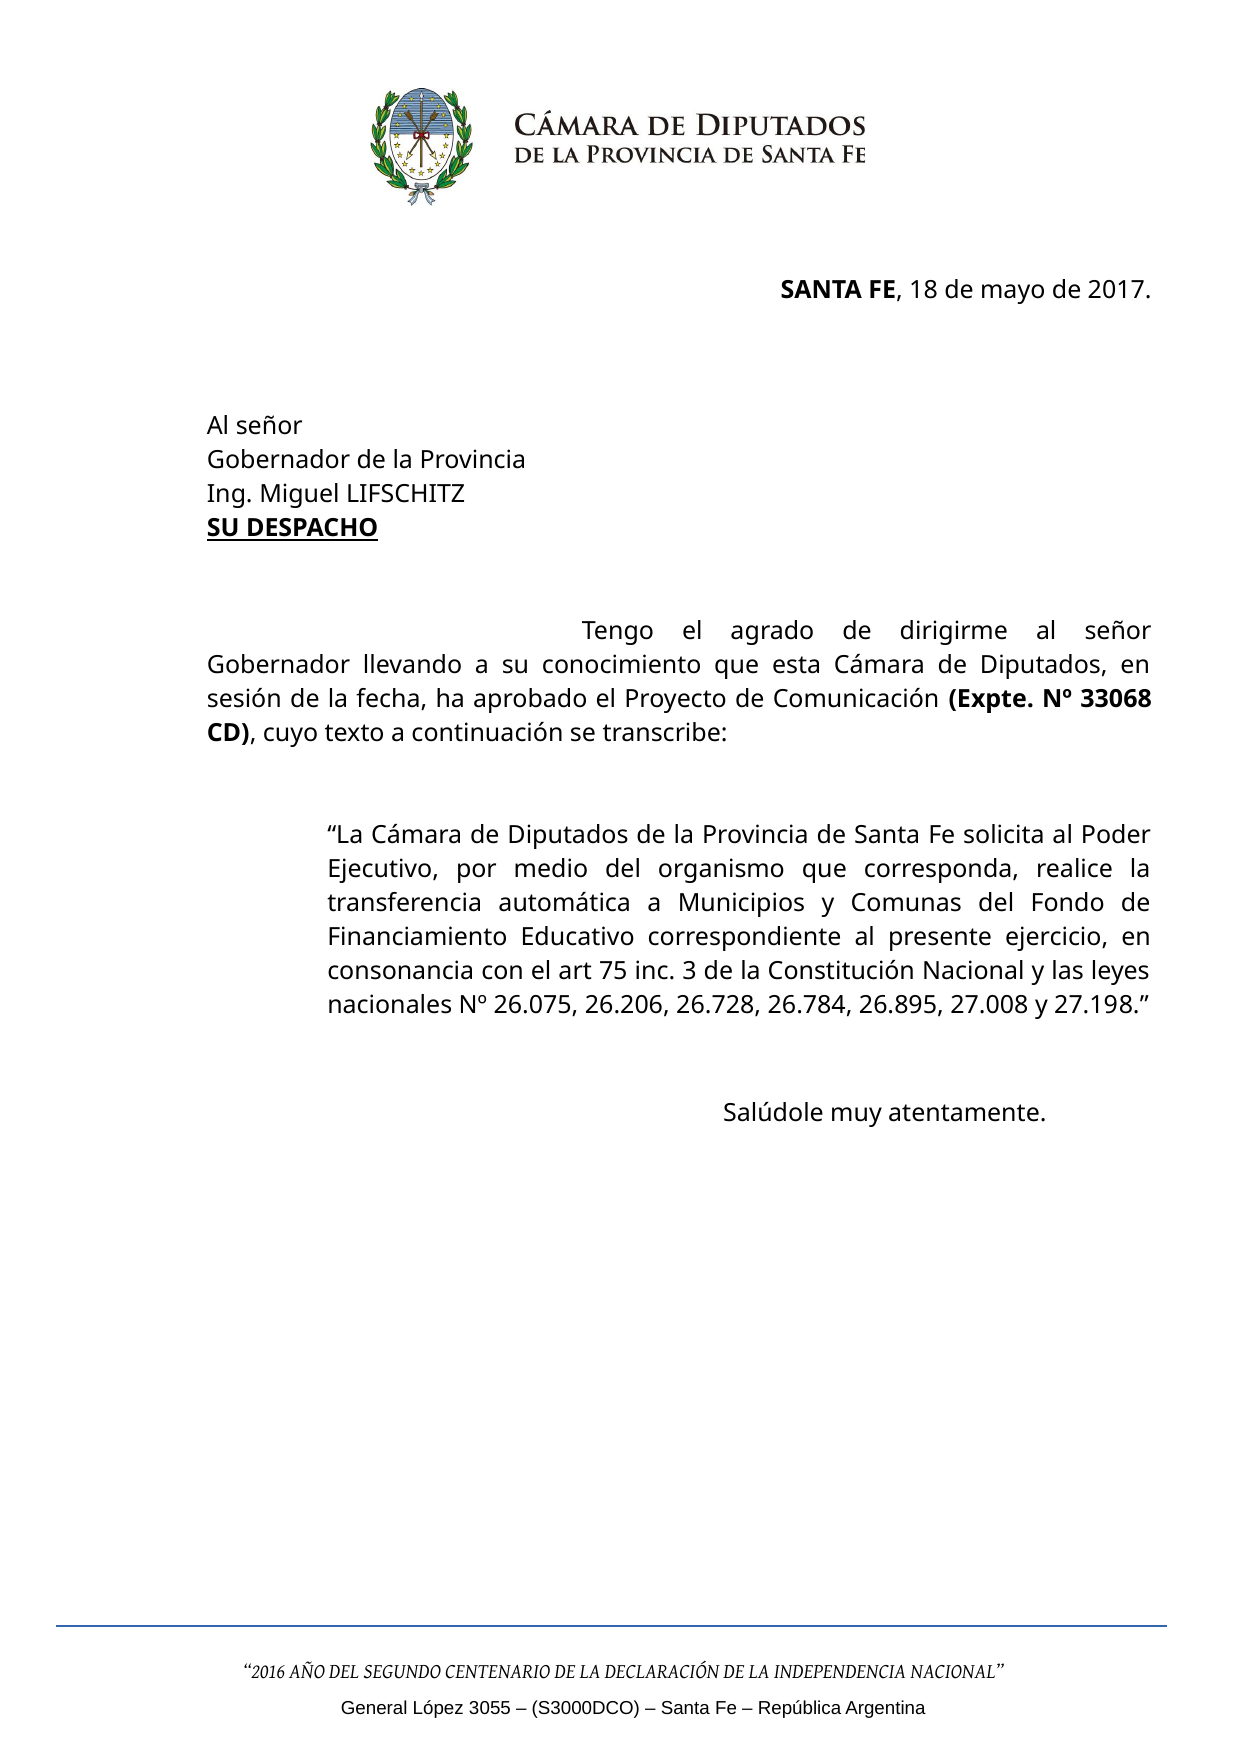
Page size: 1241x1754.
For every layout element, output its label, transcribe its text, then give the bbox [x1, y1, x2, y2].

text SANTA FE, 18 de mayo de 2017. [207, 272, 1152, 306]
text Tengo el agrado de dirigirme al señor Gobernador llevando a su conocimiento que esta Cámara de Diputados, en sesión de la fecha, ha aprobado el Proyecto de Comunicación (Expte. Nº 33068 CD), cuyo texto a continuación se transcribe: [207, 612, 1152, 748]
text Ing. Miguel LIFSCHITZ [207, 476, 1152, 510]
text Al señor [207, 408, 1152, 442]
picture [370, 88, 866, 210]
text SU DESPACHO [207, 510, 1152, 544]
text Gobernador de la Provincia [207, 442, 1152, 476]
text Salúdole muy atentamente. [649, 1095, 1152, 1129]
text “La Cámara de Diputados de la Provincia de Santa Fe solicita al Poder Ejecutivo, por medio del organismo que corresponda, realice la transferencia automática a Municipios y Comunas del Fondo de Financiamiento Educativo correspondiente al presente ejercicio, en consonancia con el art 75 inc. 3 de la Constitución Nacional y las leyes nacionales Nº 26.075, 26.206, 26.728, 26.784, 26.895, 27.008 y 27.198.” [327, 817, 1152, 1021]
